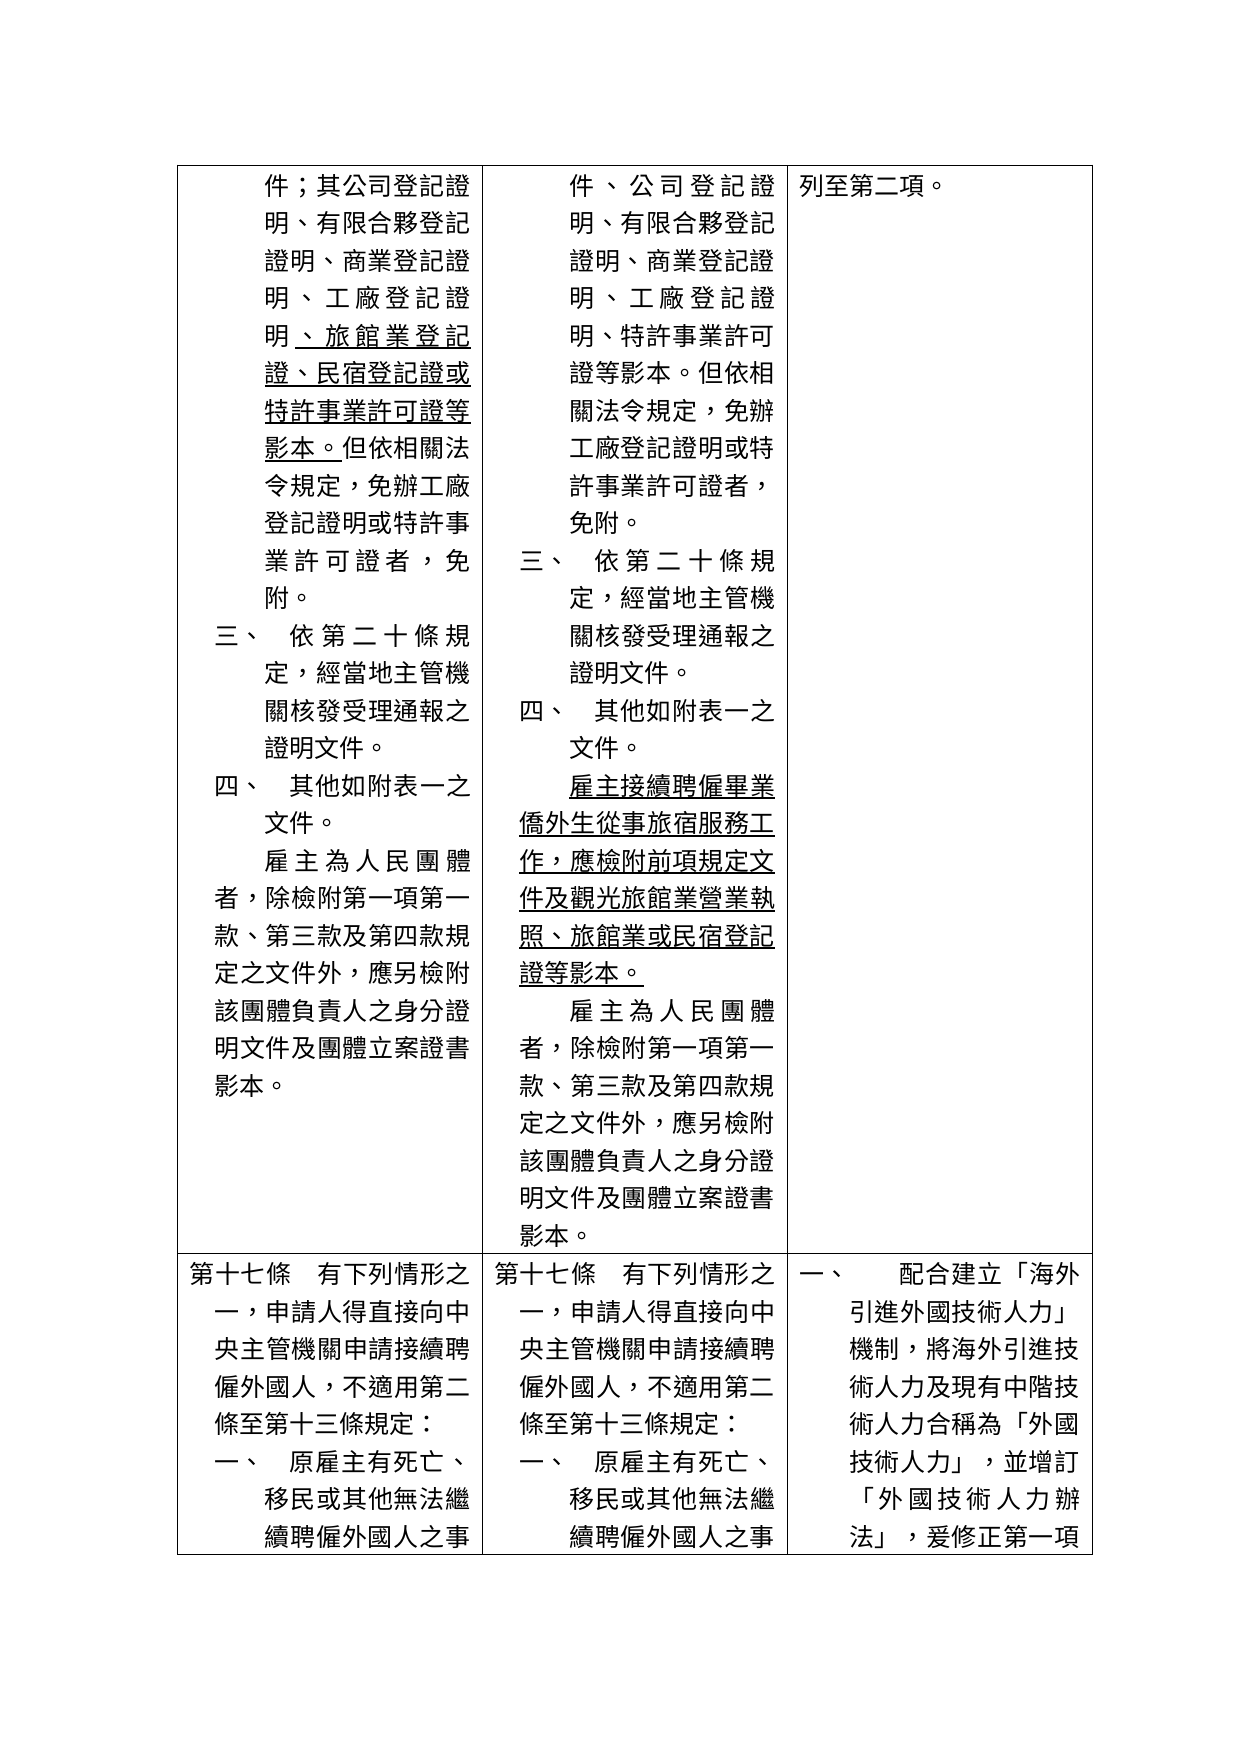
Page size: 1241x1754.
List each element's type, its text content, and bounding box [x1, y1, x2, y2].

table_cell 第十七條 有下列情形之一，申請人得直接向中央主管機關申請接續聘僱外國人，不適用第二條至第十三條規定： 原雇主有死亡、移民或其他無法繼續聘僱外國人之事由，申請人與原被看護者有第四項規定親屬關係或申請人為聘僱家庭幫傭之原雇主配偶者。 下列規定工作之自然人雇主，因變更船主或負責人，且於事由發生日當月之前六個月起開始接續聘僱原雇主全部本國勞工者： （一）審查標準第三條、第四條第二款、第五條第一款、第四款、第六款、第八款。 （二）外國技術人力辦法第五條第三款、第五款、第六款、第八款、第九款、第十二款。 承購或承租原製造業雇主之機器設備或廠房，或承購或承租原雇主之屠宰場，或承購或承租原雇主之廢棄物回收處理場（廠）區，且於事由發生日當月前六個月起開始接續聘僱原雇主全部本國勞工者。 原雇主因關廠、歇業等因素造成重大工程停工，接續承建原工程者。 經中央主管機關廢止或不予核發聘僱許可之外國人及符合第七條第一項第一款至第四款或第三項申請資格之雇主，於中央主管機關核准外國人轉換雇主作業期間，簽署雙方合意接續聘僱證明文件者（以下簡稱雙方合意接續聘僱）。 外國人、原雇主及符合第七條第一項第一款至第四款或第三項申請資格之雇主簽署三方合意接續聘僱證明文件者（以下簡稱三方合意接續聘僱）。 事業單位併購後存續、新設或受讓事業單位，於事由發生日當月前六個月內接續聘僱或留用原雇主全部或分割部分之本國勞工者，應直接向中央主管機關申請資料異動，不適用第二條至第十五條規定。 事業單位為法人者，其船主或負責人變更時，應向中央主管機關申請船主或負責人資料異動，不適用第二條至第十五條規定。 第一項第一款之親屬關係如下： 配偶。 直系血親。 三親等內之旁系血親。 繼父母、繼子女、配偶之父母或繼父母、子女或繼子女之配偶。 祖父母與孫子女之配偶、繼祖父母與孫子女、繼祖父母與孫子女之配偶。 [178, 1254, 482, 1554]
table_cell 配合建立「海外引進外國技術人力」機制，將海外引進技術人力及現有中階技術人力合稱為「外國技術人力」，並增訂「外國技術人力辦法」，爰修正第一項第二款規定。 第二項至第四項未修正。 [788, 1254, 1092, 1554]
table_cell 件；其公司登記證明、有限合夥登記證明、商業登記證明、工廠登記證明、旅館業登記證、民宿登記證或特許事業許可證等影本。但依相關法令規定，免辦工廠登記證明或特許事業許可證者，免附。 依第二十條規定，經當地主管機關核發受理通報之證明文件。 其他如附表一之文件。 雇主為人民團體者，除檢附第一項第一款、第三款及第四款規定之文件外，應另檢附該團體負責人之身分證明文件及團體立案證書影本。 [178, 166, 482, 1253]
table_cell 列至第二項。 [788, 166, 1092, 1253]
table_cell 第十七條 有下列情形之一，申請人得直接向中央主管機關申請接續聘僱外國人，不適用第二條至第十三條規定： 原雇主有死亡、移民或其他無法繼續聘僱外國人之事由，申請人與原被看護者有第四項規定親屬關係或申請人為聘僱家庭幫傭之原雇主配偶者。 審查標準第三條、第四條第二款、第五條第一款、第四款、第六款、第八款及第六條第三款第一目、第二目、第四目、第八目、第四款所定工作之自然人雇主，因變更船主或負責人，且於事由發生日當月之前六個月起開始接續聘僱原雇主全部本國勞工者。 承購或承租原製造業雇主之機器設備或廠房，或承購或承租原雇主之屠宰場，或承購或承租原雇主之廢棄物回收處理場（廠）區，且於事由發生日當月前六個月起開始接續聘僱原雇主全部本國勞工者。 原雇主因關廠、歇業等因素造成重大工程停工，接續承建原工程者。 經中央主管機關廢止或不予核發聘僱許可之外國人及符合第七條第一項第一款至第四款或第三項申請資格之雇主，於中央主管機關核准外國人轉換雇主作業期間，簽署雙方合意接續聘僱證明文件者（以下簡稱雙方合意接續聘僱）。 外國人、原雇主及符合第七條第一項第一款至第四款或第三項申請資格之雇主簽署三方合意接續聘僱證明文件者（以下簡稱三方合意接續聘僱）。 事業單位併購後存續、新設或受讓事業單位，於事由發生日當月前六個月內接續聘僱或留用原雇主全部或分割部分之本國勞工者，應直接向中央主管機關申請資料異動，不適用第二條至第十五條規定。 事業單位為法人者，其船主或負責人變更時，應向中央主管機關申請船主或負責人資料異動，不適用第二條至第十五條規定。 第一項第一款之親屬關係如下： 配偶。 直系血親。 三親等內之旁系血親。 繼父母、繼子女、配偶之父母或繼父母、子女或繼子女之配偶。 祖父母與孫子女之配偶、繼祖父母與孫子女、繼祖父母與孫子女之配偶。 [483, 1254, 787, 1554]
table_cell 件、公司登記證明、有限合夥登記證明、商業登記證明、工廠登記證明、特許事業許可證等影本。但依相關法令規定，免辦工廠登記證明或特許事業許可證者，免附。 依第二十條規定，經當地主管機關核發受理通報之證明文件。 其他如附表一之文件。 雇主接續聘僱畢業僑外生從事旅宿服務工作，應檢附前項規定文件及觀光旅館業營業執照、旅館業或民宿登記證等影本。 雇主為人民團體者，除檢附第一項第一款、第三款及第四款規定之文件外，應另檢附該團體負責人之身分證明文件及團體立案證書影本。 [483, 166, 787, 1253]
